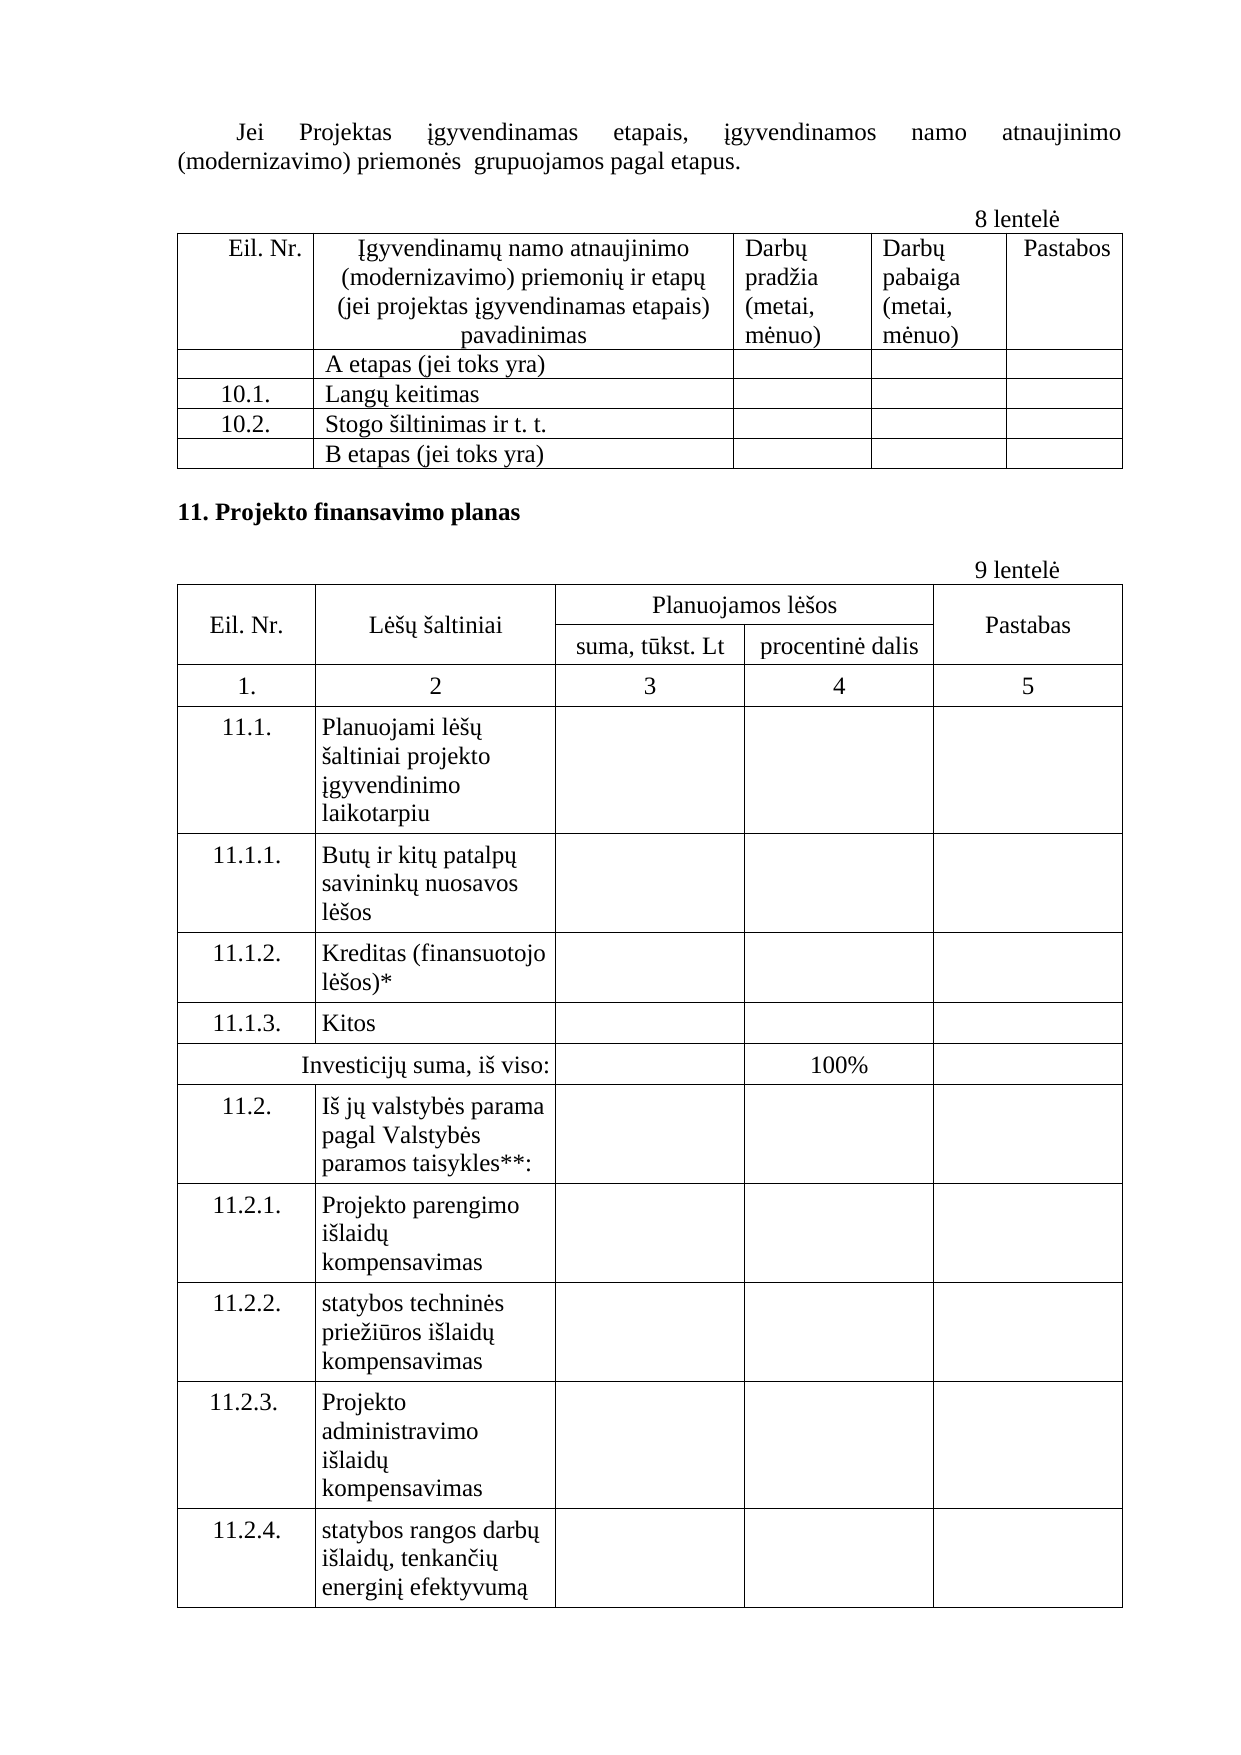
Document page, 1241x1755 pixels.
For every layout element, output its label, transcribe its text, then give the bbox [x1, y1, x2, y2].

table_cell statybos rangos darbų išlaidų, tenkančių energinį efektyvumą [316, 1509, 555, 1607]
table_header Pastabos [1007, 234, 1122, 348]
table_cell [745, 933, 933, 1002]
table_cell [934, 933, 1122, 1002]
table_cell [934, 1085, 1122, 1183]
table_cell 11.1. [178, 707, 315, 833]
table_cell [934, 1509, 1122, 1607]
table_cell [556, 1184, 744, 1282]
text 9 lentelė [177, 555, 1122, 584]
table_cell Kitos [316, 1003, 555, 1043]
table_cell [1007, 379, 1122, 408]
table_header Eil. Nr. [178, 234, 313, 348]
table_cell [745, 1085, 933, 1183]
table_cell Butų ir kitų patalpų savininkų nuosavos lėšos [316, 834, 555, 932]
table_cell 4 [745, 665, 933, 706]
table_header Eil. Nr. [178, 585, 315, 664]
table_cell [934, 1044, 1122, 1084]
table_cell 100% [745, 1044, 933, 1084]
table_cell [745, 1509, 933, 1607]
table_cell [556, 933, 744, 1002]
table_cell [745, 1184, 933, 1282]
table_cell [556, 1085, 744, 1183]
table_cell [745, 1382, 933, 1508]
table_cell 11.2. [178, 1085, 315, 1183]
table_cell procentinė dalis [745, 625, 933, 664]
table_cell Kreditas (finansuotojo lėšos)* [316, 933, 555, 1002]
table_cell [556, 1044, 744, 1084]
table_cell 3 [556, 665, 744, 706]
table_header Įgyvendinamų namo atnaujinimo (modernizavimo) priemonių ir etapų (jei projektas įgyvendinamas etapais) pavadinimas [314, 234, 733, 348]
table_cell [872, 350, 1006, 378]
table_cell 11.2.3. [178, 1382, 315, 1508]
table_cell [872, 409, 1006, 438]
table_cell 11.1.3. [178, 1003, 315, 1043]
table_cell [934, 1003, 1122, 1043]
table_cell [556, 1283, 744, 1381]
table_header Darbų pabaiga (metai, mėnuo) [872, 234, 1006, 348]
table_cell [734, 350, 871, 378]
table_cell Investicijų suma, iš viso: [221, 1044, 555, 1084]
table_header Darbų pradžia (metai, mėnuo) [734, 234, 871, 348]
table_cell [745, 1283, 933, 1381]
table_cell 10.1. [178, 379, 313, 408]
table_cell 11.2.2. [178, 1283, 315, 1381]
table_cell 2 [316, 665, 555, 706]
table_cell statybos techninės priežiūros išlaidų kompensavimas [316, 1283, 555, 1381]
table_cell B etapas (jei toks yra) [314, 439, 733, 468]
table_cell [556, 707, 744, 833]
table_cell [178, 1044, 221, 1084]
table_header Planuojamos lėšos [556, 585, 933, 624]
table_cell 11.2.1. [178, 1184, 315, 1282]
table_cell 11.2.4. [178, 1509, 315, 1607]
table_cell [934, 834, 1122, 932]
table_cell [872, 439, 1006, 468]
table_cell [934, 1184, 1122, 1282]
table_cell [745, 1003, 933, 1043]
table_cell [1007, 350, 1122, 378]
table_cell [734, 379, 871, 408]
table_cell [1007, 409, 1122, 438]
table_cell [556, 834, 744, 932]
text Jei Projektas įgyvendinamas etapais, įgyvendinamos namo atnaujinimo (modernizavimo) priemonės grupuojamos pagal etapus. [177, 117, 1122, 175]
table_cell [934, 1382, 1122, 1508]
text 11. Projekto finansavimo planas [177, 497, 1122, 526]
table_cell [745, 834, 933, 932]
table_cell [178, 439, 313, 468]
table_header Pastabas [934, 585, 1122, 664]
table_cell 1. [178, 665, 315, 706]
table_cell [556, 1003, 744, 1043]
table_cell [745, 707, 933, 833]
table_cell [1007, 439, 1122, 468]
table_cell suma, tūkst. Lt [556, 625, 744, 664]
table_cell [734, 439, 871, 468]
table_cell 5 [934, 665, 1122, 706]
table_cell Iš jų valstybės parama pagal Valstybės paramos taisykles**: [316, 1085, 555, 1183]
table_cell 10.2. [178, 409, 313, 438]
table_header Lėšų šaltiniai [316, 585, 555, 664]
table_cell 11.1.1. [178, 834, 315, 932]
table_cell Langų keitimas [314, 379, 733, 408]
table_cell [934, 707, 1122, 833]
table_cell [178, 350, 313, 378]
table_cell [934, 1283, 1122, 1381]
table_cell [556, 1509, 744, 1607]
table_cell Projekto administravimo išlaidų kompensavimas [316, 1382, 555, 1508]
table_cell A etapas (jei toks yra) [314, 350, 733, 378]
table_cell Planuojami lėšų šaltiniai projekto įgyvendinimo laikotarpiu [316, 707, 555, 833]
table_cell [872, 379, 1006, 408]
table_cell 11.1.2. [178, 933, 315, 1002]
table_cell [734, 409, 871, 438]
table_cell Stogo šiltinimas ir t. t. [314, 409, 733, 438]
table_cell Projekto parengimo išlaidų kompensavimas [316, 1184, 555, 1282]
text 8 lentelė [177, 204, 1122, 232]
table_cell [556, 1382, 744, 1508]
